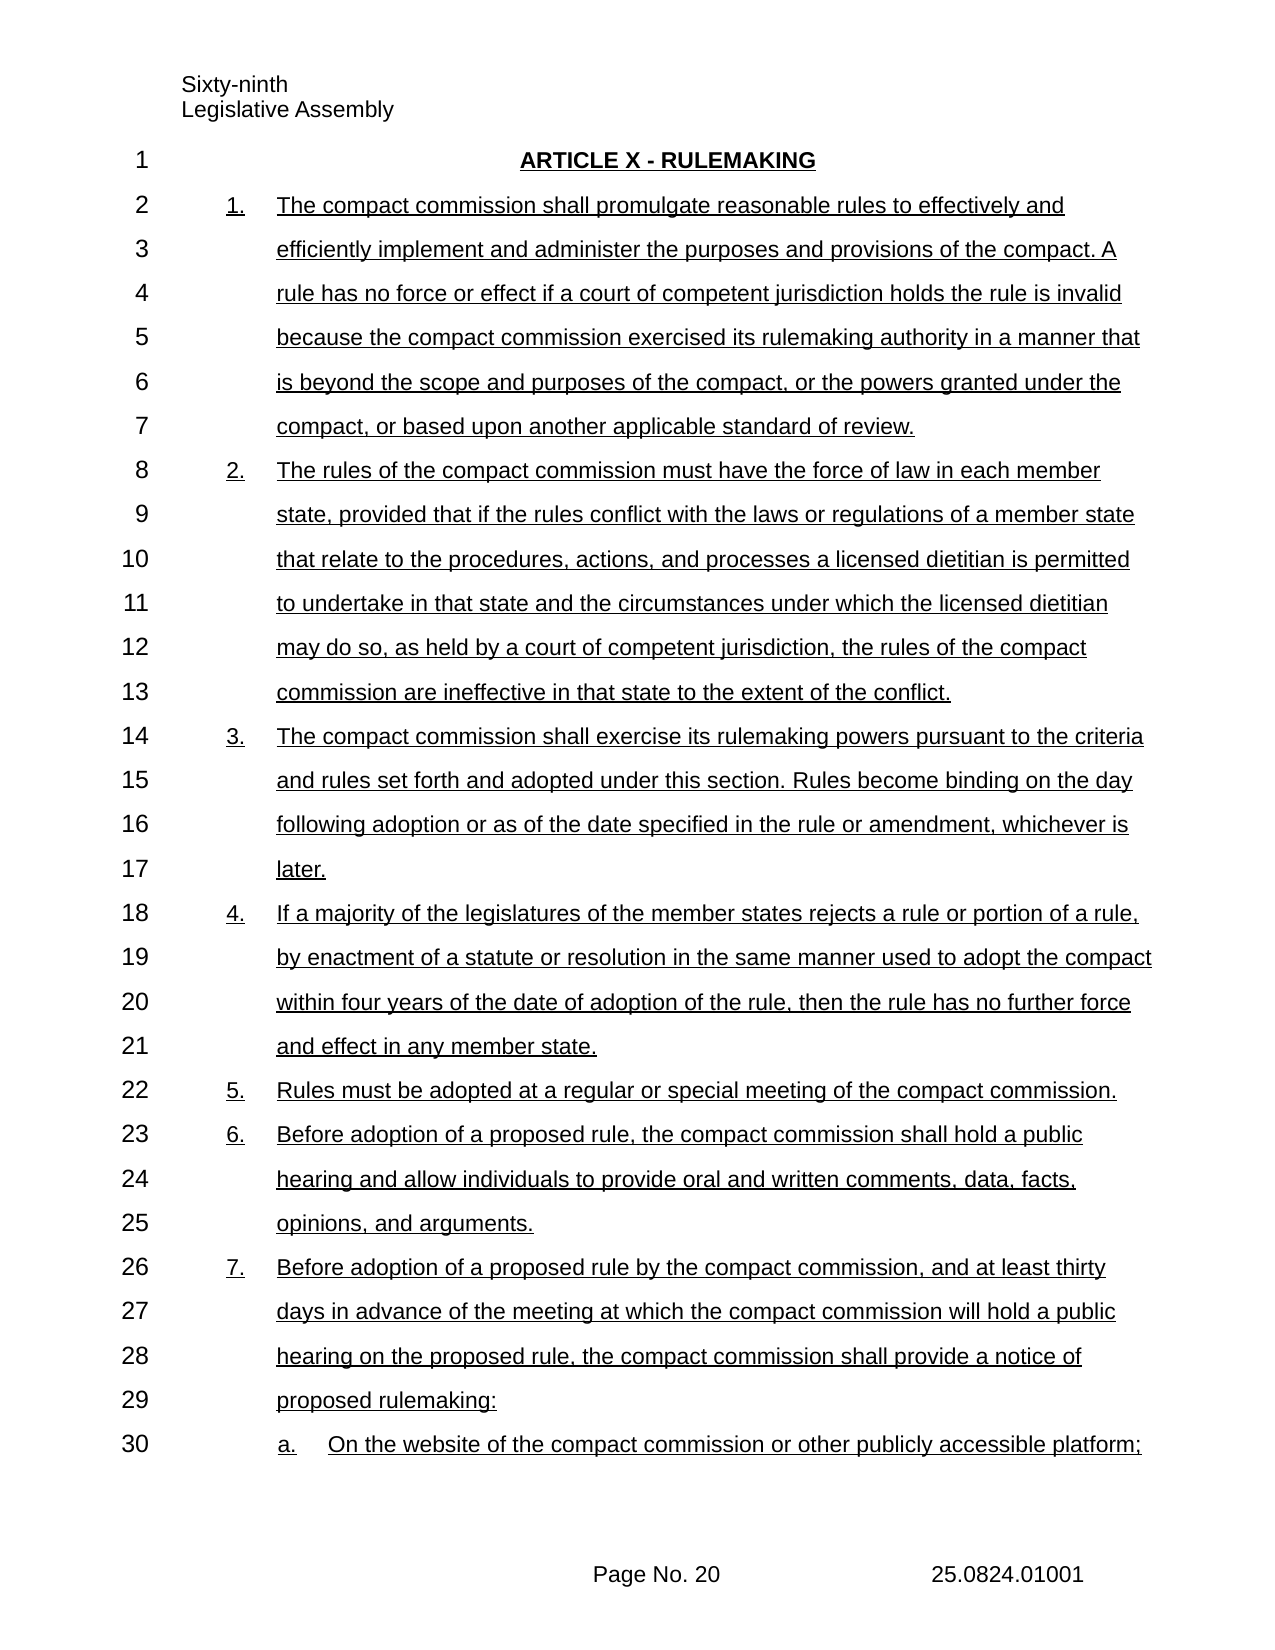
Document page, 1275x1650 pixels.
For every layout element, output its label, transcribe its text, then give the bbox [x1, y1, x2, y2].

text 5. Rules must be adopted at a regular or special meeting of the compact commission. [181, 1063, 1154, 1107]
text 1. The compact commission shall promulgate reasonable rules to effectively and efficiently implement and administer the purposes and provisions of the compact. A rule has no force or effect if a court of competent jurisdiction holds the rule is invalid because the compact commission exercised its rulemaking authority in a manner that is beyond the scope and purposes of the compact, or the powers granted under the compact, or based upon another applicable standard of review. [181, 178, 1154, 443]
text ARTICLE X - RULEMAKING [181, 133, 1154, 178]
text 2. The rules of the compact commission must have the force of law in each member state, provided that if the rules conflict with the laws or regulations of a member state that relate to the procedures, actions, and processes a licensed dietitian is permitted to undertake in that state and the circumstances under which the licensed dietitian may do so, as held by a court of competent jurisdiction, the rules of the compact commission are ineffective in that state to the extent of the conflict. [181, 443, 1154, 709]
text 3. The compact commission shall exercise its rulemaking powers pursuant to the criteria and rules set forth and adopted under this section. Rules become binding on the day following adoption or as of the date specified in the rule or amendment, whichever is later. [181, 709, 1154, 886]
text 4. If a majority of the legislatures of the member states rejects a rule or portion of a rule, by enactment of a statute or resolution in the same manner used to adopt the compact within four years of the date of adoption of the rule, then the rule has no further force and effect in any member state. [181, 886, 1154, 1063]
text 7. Before adoption of a proposed rule by the compact commission, and at least thirty days in advance of the meeting at which the compact commission will hold a public hearing on the proposed rule, the compact commission shall provide a notice of proposed rulemaking: [181, 1240, 1154, 1417]
text 6. Before adoption of a proposed rule, the compact commission shall hold a public hearing and allow individuals to provide oral and written comments, data, facts, opinions, and arguments. [181, 1107, 1154, 1240]
text a. On the website of the compact commission or other publicly accessible platform; [181, 1417, 1154, 1461]
